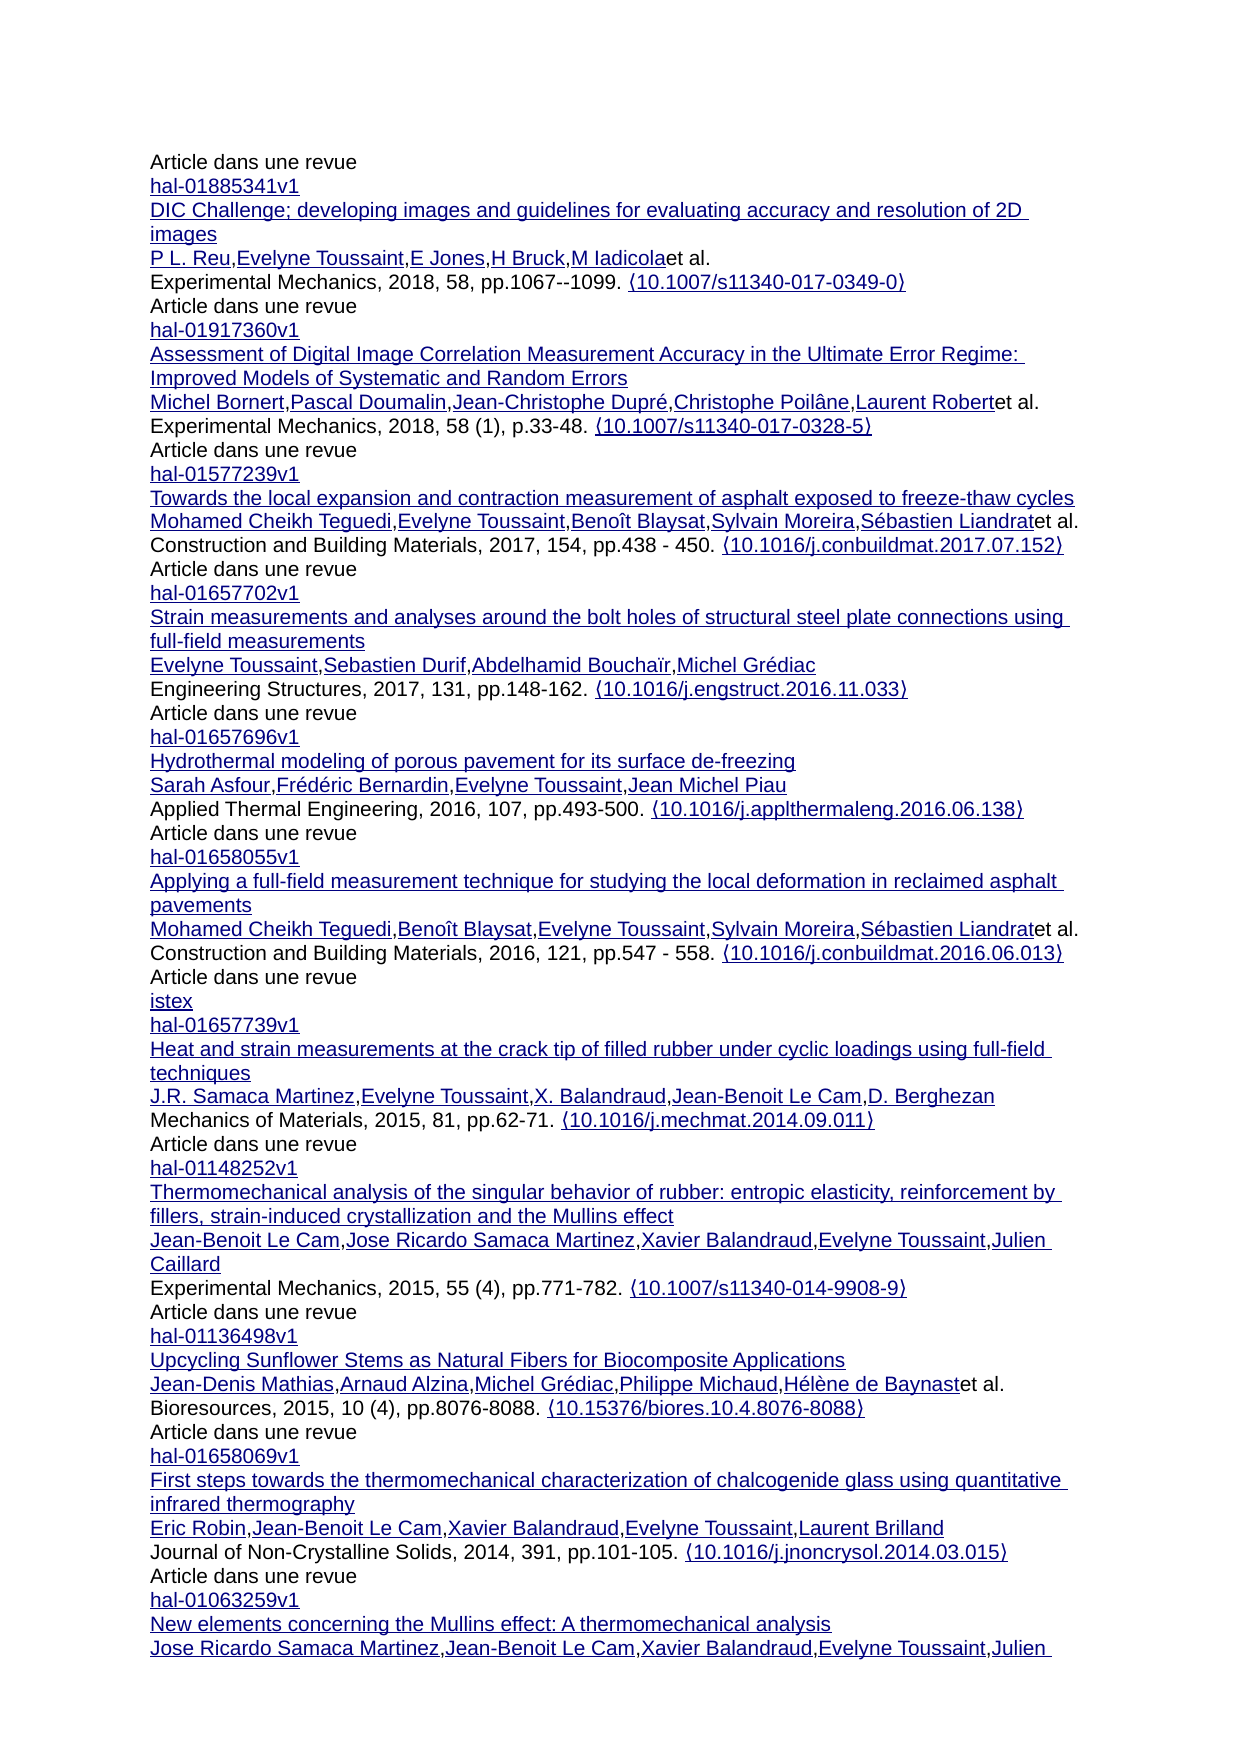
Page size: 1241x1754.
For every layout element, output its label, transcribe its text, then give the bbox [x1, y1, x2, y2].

table_cell DIC Challenge; developing images and guidelines for evaluating accuracy and resolution of 2D images P L. Reu,Evelyne Toussaint,E Jones,H Bruck,M Iadicolaet al. Experimental Mechanics, 2018, 58, pp.1067--1099. ⟨10.1007/s11340-017-0349-0⟩ Article dans une revue hal-01917360v1 [150, 198, 1090, 342]
table_cell New elements concerning the Mullins effect: A thermomechanical analysis Jose Ricardo Samaca Martinez,Jean-Benoit Le Cam,Xavier Balandraud,Evelyne Toussaint,Julien [150, 1611, 1090, 1659]
table_cell Heat and strain measurements at the crack tip of filled rubber under cyclic loadings using full-field techniques J.R. Samaca Martinez,Evelyne Toussaint,X. Balandraud,Jean-Benoit Le Cam,D. Berghezan Mechanics of Materials, 2015, 81, pp.62-71. ⟨10.1016/j.mechmat.2014.09.011⟩ Article dans une revue hal-01148252v1 [150, 1036, 1090, 1180]
table_cell Strain measurements and analyses around the bolt holes of structural steel plate connections using full-field measurements Evelyne Toussaint,Sebastien Durif,Abdelhamid Bouchaïr,Michel Grédiac Engineering Structures, 2017, 131, pp.148-162. ⟨10.1016/j.engstruct.2016.11.033⟩ Article dans une revue hal-01657696v1 [150, 605, 1090, 749]
table_cell Assessment of Digital Image Correlation Measurement Accuracy in the Ultimate Error Regime: Improved Models of Systematic and Random Errors Michel Bornert,Pascal Doumalin,Jean-Christophe Dupré,Christophe Poilâne,Laurent Robertet al. Experimental Mechanics, 2018, 58 (1), p.33-48. ⟨10.1007/s11340-017-0328-5⟩ Article dans une revue hal-01577239v1 [150, 342, 1090, 485]
table_cell Thermomechanical analysis of the singular behavior of rubber: entropic elasticity, reinforcement by fillers, strain-induced crystallization and the Mullins effect Jean-Benoit Le Cam,Jose Ricardo Samaca Martinez,Xavier Balandraud,Evelyne Toussaint,Julien Caillard Experimental Mechanics, 2015, 55 (4), pp.771-782. ⟨10.1007/s11340-014-9908-9⟩ Article dans une revue hal-01136498v1 [150, 1180, 1090, 1348]
table_cell Upcycling Sunflower Stems as Natural Fibers for Biocomposite Applications Jean-Denis Mathias,Arnaud Alzina,Michel Grédiac,Philippe Michaud,Hélène de Baynastet al. Bioresources, 2015, 10 (4), pp.8076-8088. ⟨10.15376/biores.10.4.8076-8088⟩ Article dans une revue hal-01658069v1 [150, 1348, 1090, 1468]
table_cell Applying a full-field measurement technique for studying the local deformation in reclaimed asphalt pavements Mohamed Cheikh Teguedi,Benoît Blaysat,Evelyne Toussaint,Sylvain Moreira,Sébastien Liandratet al. Construction and Building Materials, 2016, 121, pp.547 - 558. ⟨10.1016/j.conbuildmat.2016.06.013⟩ Article dans une revue istex hal-01657739v1 [150, 869, 1090, 1036]
table_cell Towards the local expansion and contraction measurement of asphalt exposed to freeze-thaw cycles Mohamed Cheikh Teguedi,Evelyne Toussaint,Benoît Blaysat,Sylvain Moreira,Sébastien Liandratet al. Construction and Building Materials, 2017, 154, pp.438 - 450. ⟨10.1016/j.conbuildmat.2017.07.152⟩ Article dans une revue hal-01657702v1 [150, 485, 1090, 605]
table_cell First steps towards the thermomechanical characterization of chalcogenide glass using quantitative infrared thermography Eric Robin,Jean-Benoit Le Cam,Xavier Balandraud,Evelyne Toussaint,Laurent Brilland Journal of Non-Crystalline Solids, 2014, 391, pp.101-105. ⟨10.1016/j.jnoncrysol.2014.03.015⟩ Article dans une revue hal-01063259v1 [150, 1468, 1090, 1611]
table_cell Hydrothermal modeling of porous pavement for its surface de-freezing Sarah Asfour,Frédéric Bernardin,Evelyne Toussaint,Jean Michel Piau Applied Thermal Engineering, 2016, 107, pp.493-500. ⟨10.1016/j.applthermaleng.2016.06.138⟩ Article dans une revue hal-01658055v1 [150, 749, 1090, 869]
table_cell Article dans une revue hal-01885341v1 [150, 150, 1090, 198]
